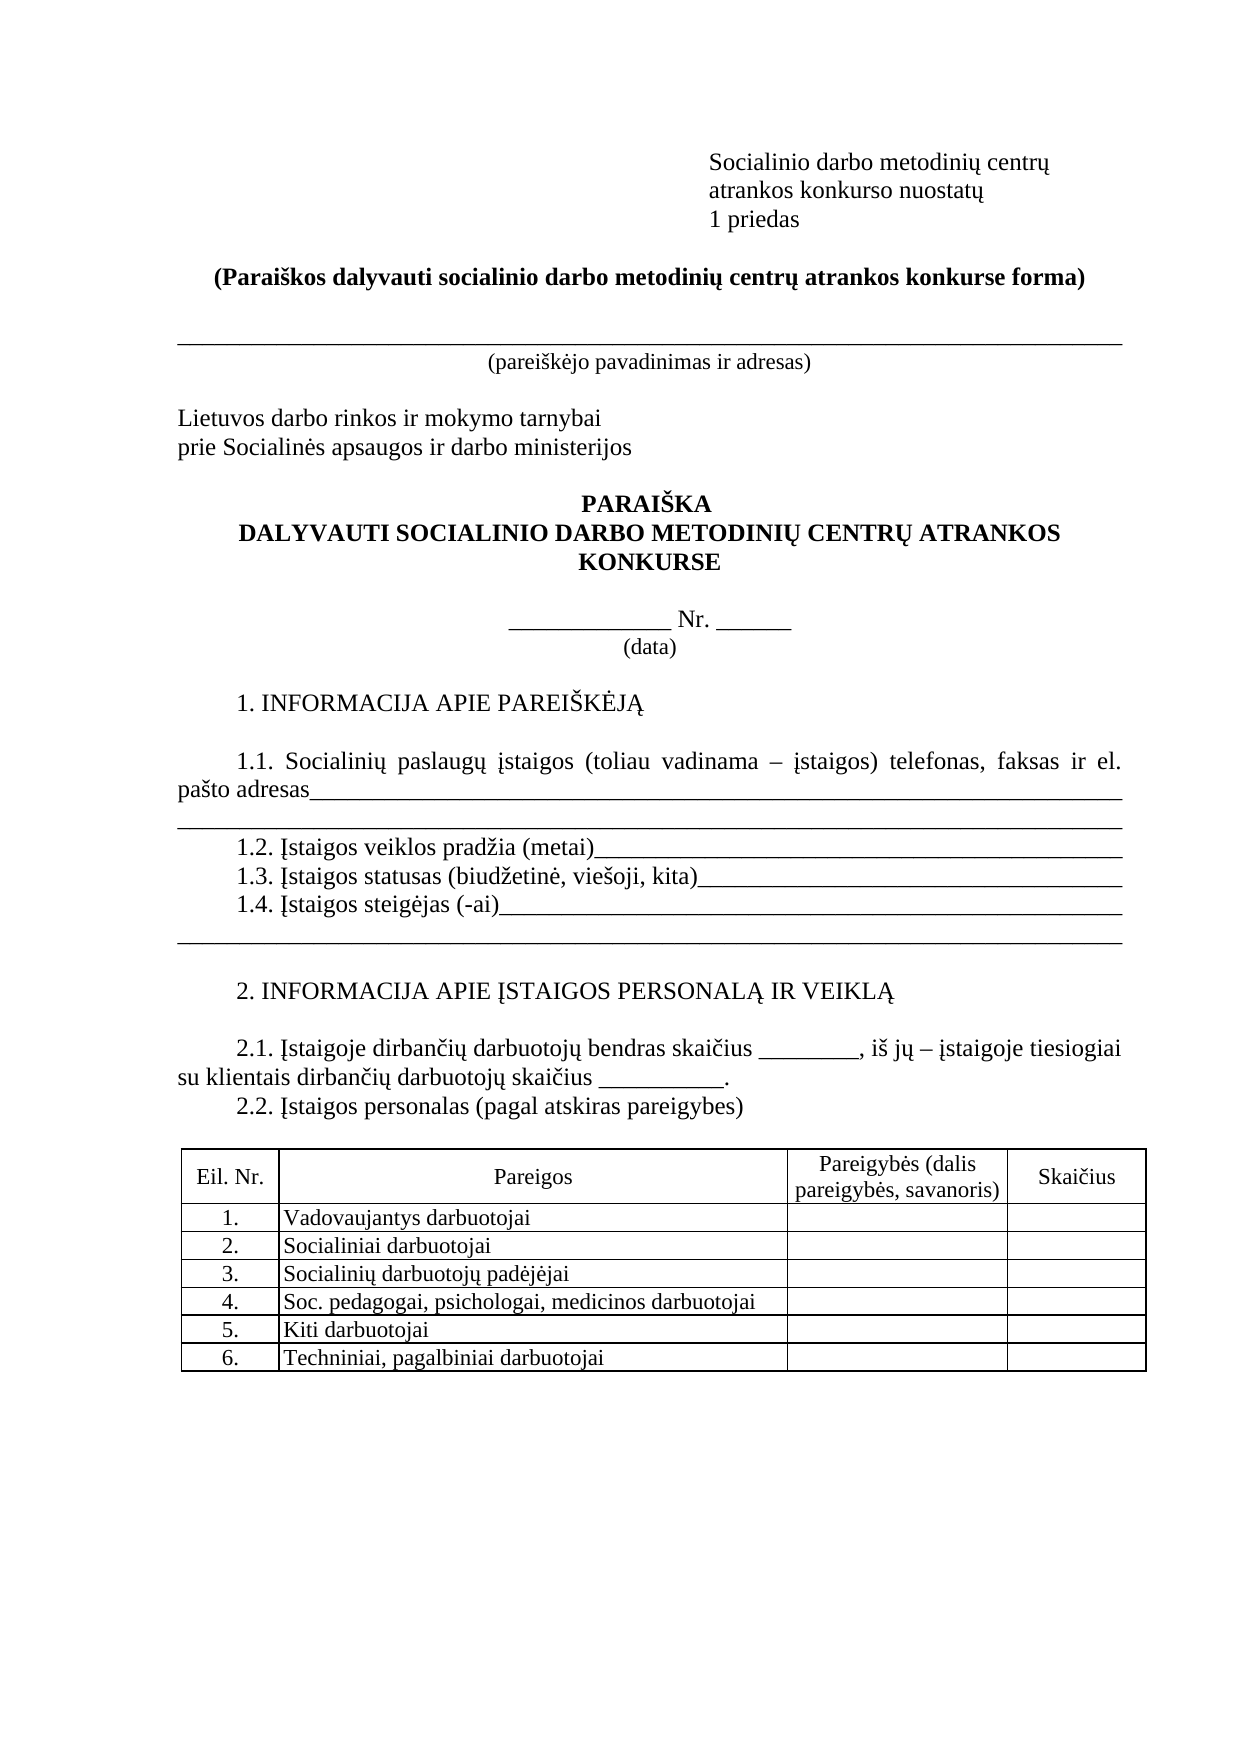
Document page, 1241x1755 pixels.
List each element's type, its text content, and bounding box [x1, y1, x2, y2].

text 1.3. Įstaigos statusas (biudžetinė, viešoji, kita) [177, 861, 1122, 889]
table_cell [788, 1344, 1007, 1370]
text 1. INFORMACIJA APIE PAREIŠKĖJĄ [177, 688, 1122, 717]
table_cell [788, 1316, 1007, 1342]
table_cell [1008, 1288, 1145, 1314]
table_cell Kiti darbuotojai [280, 1316, 787, 1342]
table_header Pareigos [280, 1150, 787, 1203]
text _ [177, 319, 1122, 344]
table_cell Soc. pedagogai, psichologai, medicinos darbuotojai [280, 1288, 787, 1314]
text 1.1. Socialinių paslaugų įstaigos (toliau vadinama – įstaigos) telefonas, faksas ir el. pašto adresas [177, 746, 1122, 803]
text 2.1. Įstaigoje dirbančių darbuotojų bendras skaičius ________, iš jų – įstaigoje tiesiogiai su klientais dirbančių darbuotojų skaičius __________. [177, 1033, 1122, 1091]
text (Paraiškos dalyvauti socialinio darbo metodinių centrų atrankos konkurse forma) [177, 262, 1122, 291]
table_cell 5. [182, 1316, 278, 1342]
text atrankos konkurso nuostatų [177, 176, 1122, 204]
table_cell [1008, 1344, 1145, 1370]
table_cell 1. [182, 1204, 278, 1231]
text Lietuvos darbo rinkos ir mokymo tarnybai [177, 403, 1122, 432]
table_cell [788, 1288, 1007, 1314]
table_cell [1008, 1316, 1145, 1342]
text 1 priedas [177, 204, 1122, 233]
text _ [177, 803, 1122, 828]
text (pareiškėjo pavadinimas ir adresas) [177, 348, 1122, 374]
text 1.2. Įstaigos veiklos pradžia (metai) [177, 832, 1122, 861]
table_cell 2. [182, 1232, 278, 1258]
text PARAIŠKA [177, 489, 1122, 518]
text _ [177, 918, 1122, 943]
text DALYVAUTI SOCIALINIO DARBO METODINIŲ CENTRŲ ATRANKOS KONKURSE [177, 518, 1122, 576]
table_header Pareigybės (dalis pareigybės, savanoris) [788, 1150, 1007, 1203]
text 2.2. Įstaigos personalas (pagal atskiras pareigybes) [177, 1091, 1122, 1119]
table_cell [1008, 1204, 1145, 1231]
table_cell Socialiniai darbuotojai [280, 1232, 787, 1258]
table_header Eil. Nr. [182, 1150, 278, 1203]
table_cell 6. [182, 1344, 278, 1370]
table_cell Vadovaujantys darbuotojai [280, 1204, 787, 1231]
table_cell [788, 1260, 1007, 1286]
table_cell [788, 1232, 1007, 1258]
table_cell 3. [182, 1260, 278, 1286]
table_cell Socialinių darbuotojų padėjėjai [280, 1260, 787, 1286]
text (data) [177, 633, 1122, 659]
text prie Socialinės apsaugos ir darbo ministerijos [177, 432, 1122, 461]
table_cell [1008, 1232, 1145, 1258]
table_header Skaičius [1008, 1150, 1145, 1203]
text _____________ Nr. ______ [177, 604, 1122, 633]
text 1.4. Įstaigos steigėjas (-ai) [177, 889, 1122, 918]
table_cell 4. [182, 1288, 278, 1314]
table_cell [1008, 1260, 1145, 1286]
table_cell Techniniai, pagalbiniai darbuotojai [280, 1344, 787, 1370]
text Socialinio darbo metodinių centrų [177, 147, 1122, 176]
table_cell [788, 1204, 1007, 1231]
text 2. INFORMACIJA APIE ĮSTAIGOS PERSONALĄ IR VEIKLĄ [177, 976, 1122, 1004]
